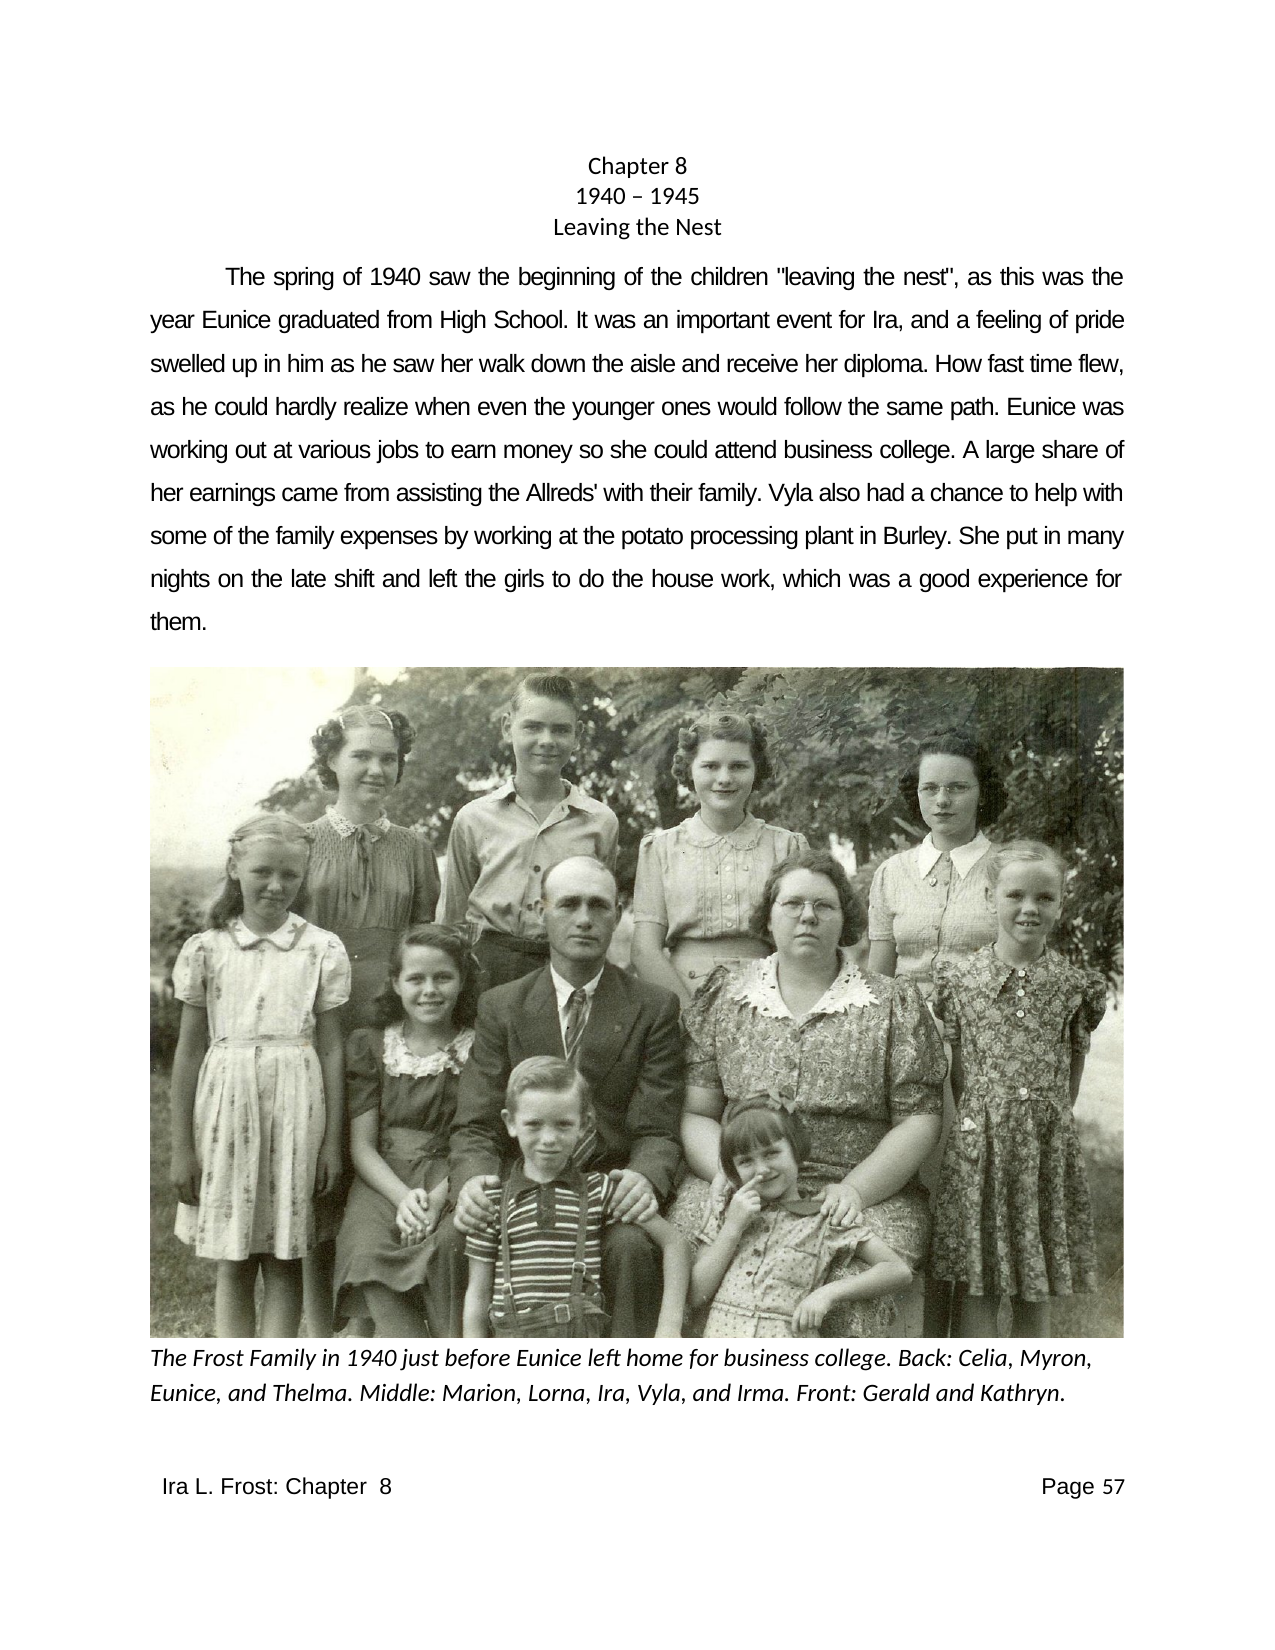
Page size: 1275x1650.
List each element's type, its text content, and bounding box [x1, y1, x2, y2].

picture [150, 667, 1124, 1338]
text The Frost Family in 1940 just before Eunice left home for business college. Back: Celia, Myron, Eunice, and Thelma. Middle: Marion, Lorna, Ira, Vyla, and Irma. Front: Gerald and Kathryn. [150, 1338, 1123, 1408]
text Chapter 8 1940 – 1945 Leaving the Nest [150, 150, 1125, 242]
text The spring of 1940 saw the beginning of the children "leaving the nest", as this was the year Eunice graduated from High School. It was an important event for Ira, and a feeling of pride swelled up in him as he saw her walk down the aisle and receive her diploma. How fast time flew, as he could hardly realize when even the younger ones would follow the same path. Eunice was working out at various jobs to earn money so she could attend business college. A large share of her earnings came from assisting the Allreds' with their family. Vyla also had a chance to help with some of the family expenses by working at the potato processing plant in Burley. She put in many nights on the late shift and left the girls to do the house work, which was a good experience for them. [150, 262, 1125, 636]
